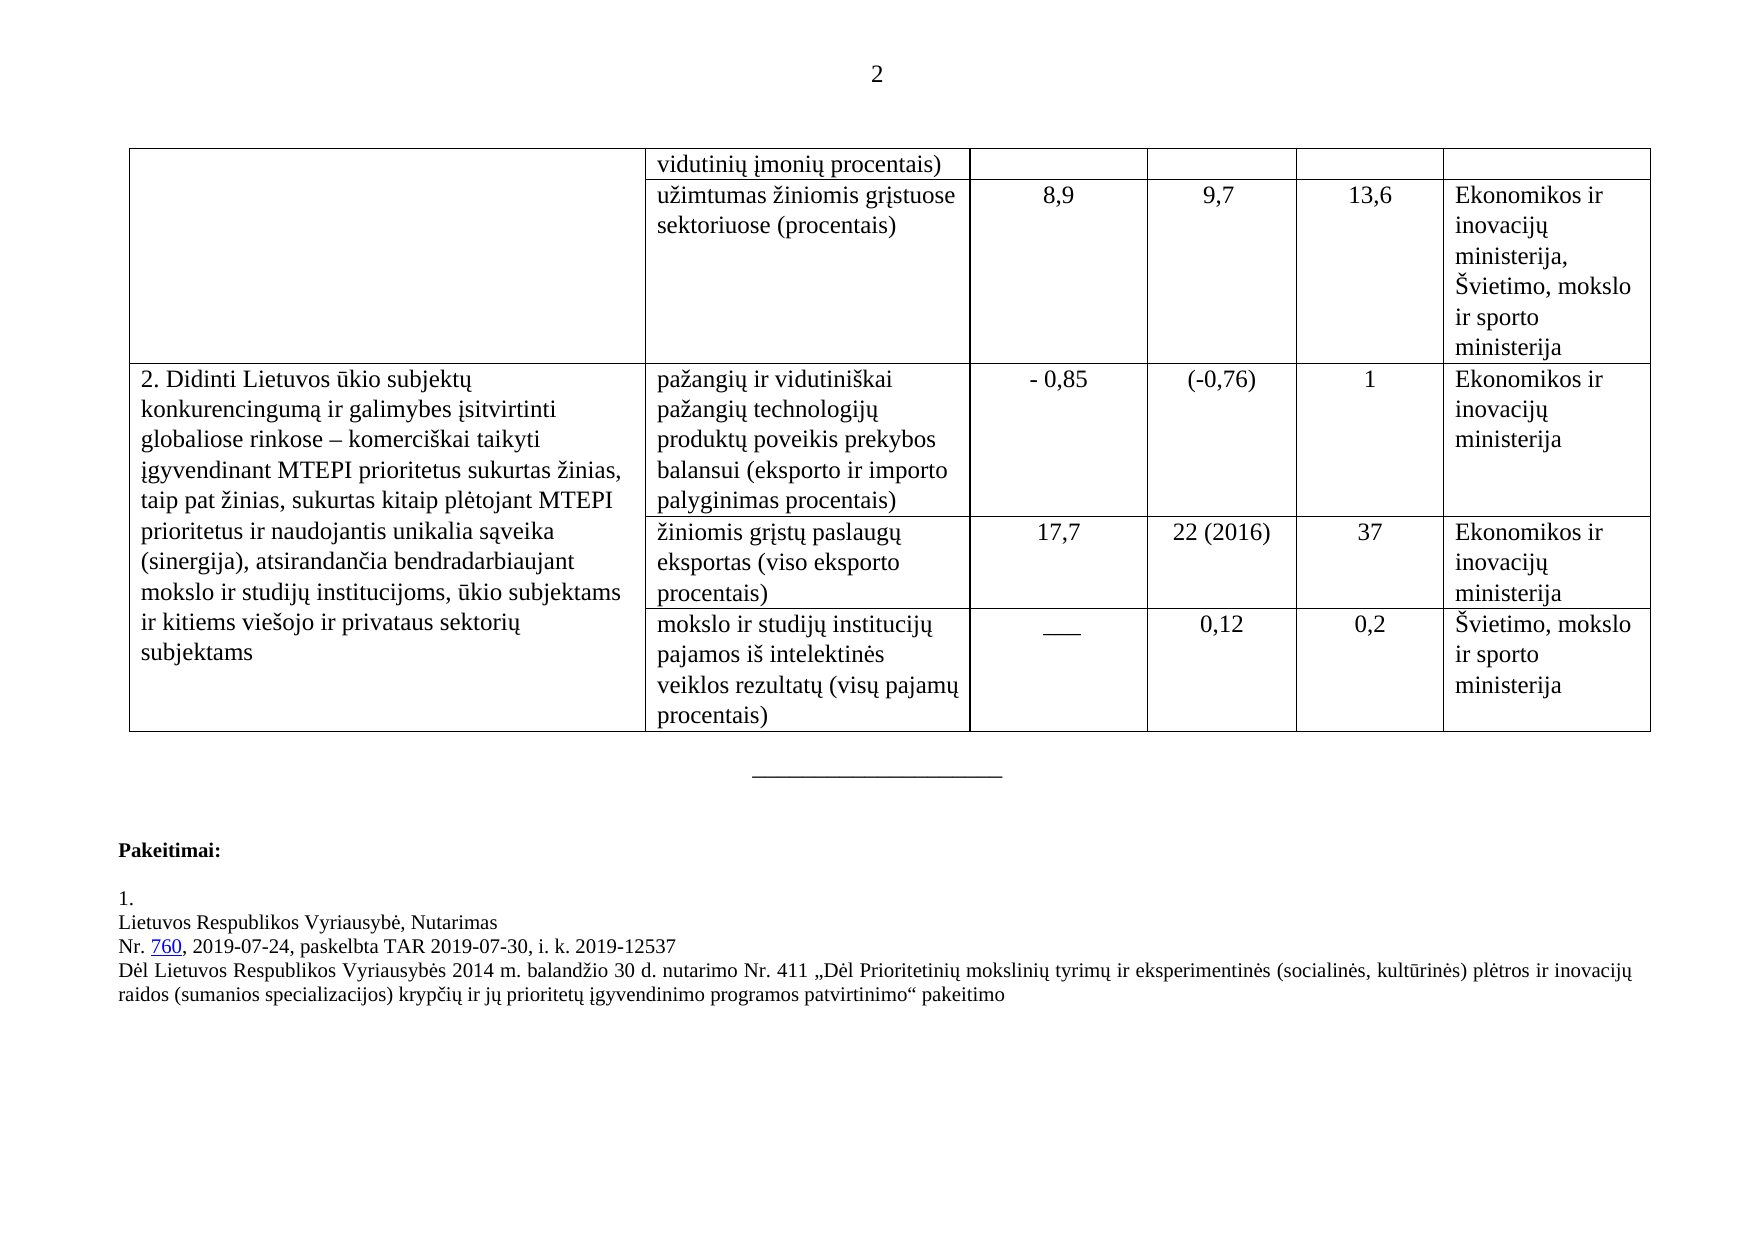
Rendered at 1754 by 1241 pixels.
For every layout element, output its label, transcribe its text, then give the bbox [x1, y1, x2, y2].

table_cell 9,7 [1148, 180, 1296, 363]
table_cell 17,7 [971, 517, 1147, 608]
table_cell 22 (2016) [1148, 517, 1296, 608]
table_cell Ekonomikos ir inovacijų ministerija [1444, 364, 1650, 516]
table_cell 0,2 [1297, 609, 1443, 731]
text 1. [118, 886, 1636, 910]
table_cell [1444, 149, 1650, 179]
text Lietuvos Respublikos Vyriausybė, Nutarimas [118, 910, 1636, 934]
table_cell Ekonomikos ir inovacijų ministerija, Švietimo, mokslo ir sporto ministerija [1444, 180, 1650, 363]
table_cell ___ [971, 609, 1147, 731]
table_cell užimtumas žiniomis grįstuose sektoriuose (procentais) [646, 180, 969, 363]
table_cell Švietimo, mokslo ir sporto ministerija [1444, 609, 1650, 731]
table_cell 37 [1297, 517, 1443, 608]
table_cell - 0,85 [971, 364, 1147, 516]
table_cell pažangių ir vidutiniškai pažangių technologijų produktų poveikis prekybos balansui (eksporto ir importo palyginimas procentais) [646, 364, 969, 516]
text Dėl Lietuvos Respublikos Vyriausybės 2014 m. balandžio 30 d. nutarimo Nr. 411 „Dėl Prioritetinių mokslinių tyrimų ir eksperimentinės (socialinės, kultūrinės) plėtros ir inovacijų raidos (sumanios specializacijos) krypčių ir jų prioritetų įgyvendinimo programos patvirtinimo“ pakeitimo [118, 958, 1636, 1006]
table_cell Ekonomikos ir inovacijų ministerija [1444, 517, 1650, 608]
table_cell [1297, 149, 1443, 179]
table_cell (-0,76) [1148, 364, 1296, 516]
table_cell [130, 149, 645, 363]
table_cell žiniomis grįstų paslaugų eksportas (viso eksporto procentais) [646, 517, 969, 608]
table_cell 2. Didinti Lietuvos ūkio subjektų konkurencingumą ir galimybes įsitvirtinti globaliose rinkose – komerciškai taikyti įgyvendinant MTEPI prioritetus sukurtas žinias, taip pat žinias, sukurtas kitaip plėtojant MTEPI prioritetus ir naudojantis unikalia sąveika (sinergija), atsirandančia bendradarbiaujant mokslo ir studijų institucijoms, ūkio subjektams ir kitiems viešojo ir privataus sektorių subjektams [130, 364, 645, 731]
text Pakeitimai: [118, 837, 1636, 862]
table_cell [971, 149, 1147, 179]
table_cell 0,12 [1148, 609, 1296, 731]
table_cell 13,6 [1297, 180, 1443, 363]
table_cell [1148, 149, 1296, 179]
table_cell 8,9 [971, 180, 1147, 363]
table_cell vidutinių įmonių procentais) [646, 149, 969, 179]
text Nr. 760, 2019-07-24, paskelbta TAR 2019-07-30, i. k. 2019-12537 [118, 934, 1636, 958]
table_cell 1 [1297, 364, 1443, 516]
text –––––––––––––––––––– [118, 761, 1636, 789]
table_cell mokslo ir studijų institucijų pajamos iš intelektinės veiklos rezultatų (visų pajamų procentais) [646, 609, 969, 731]
